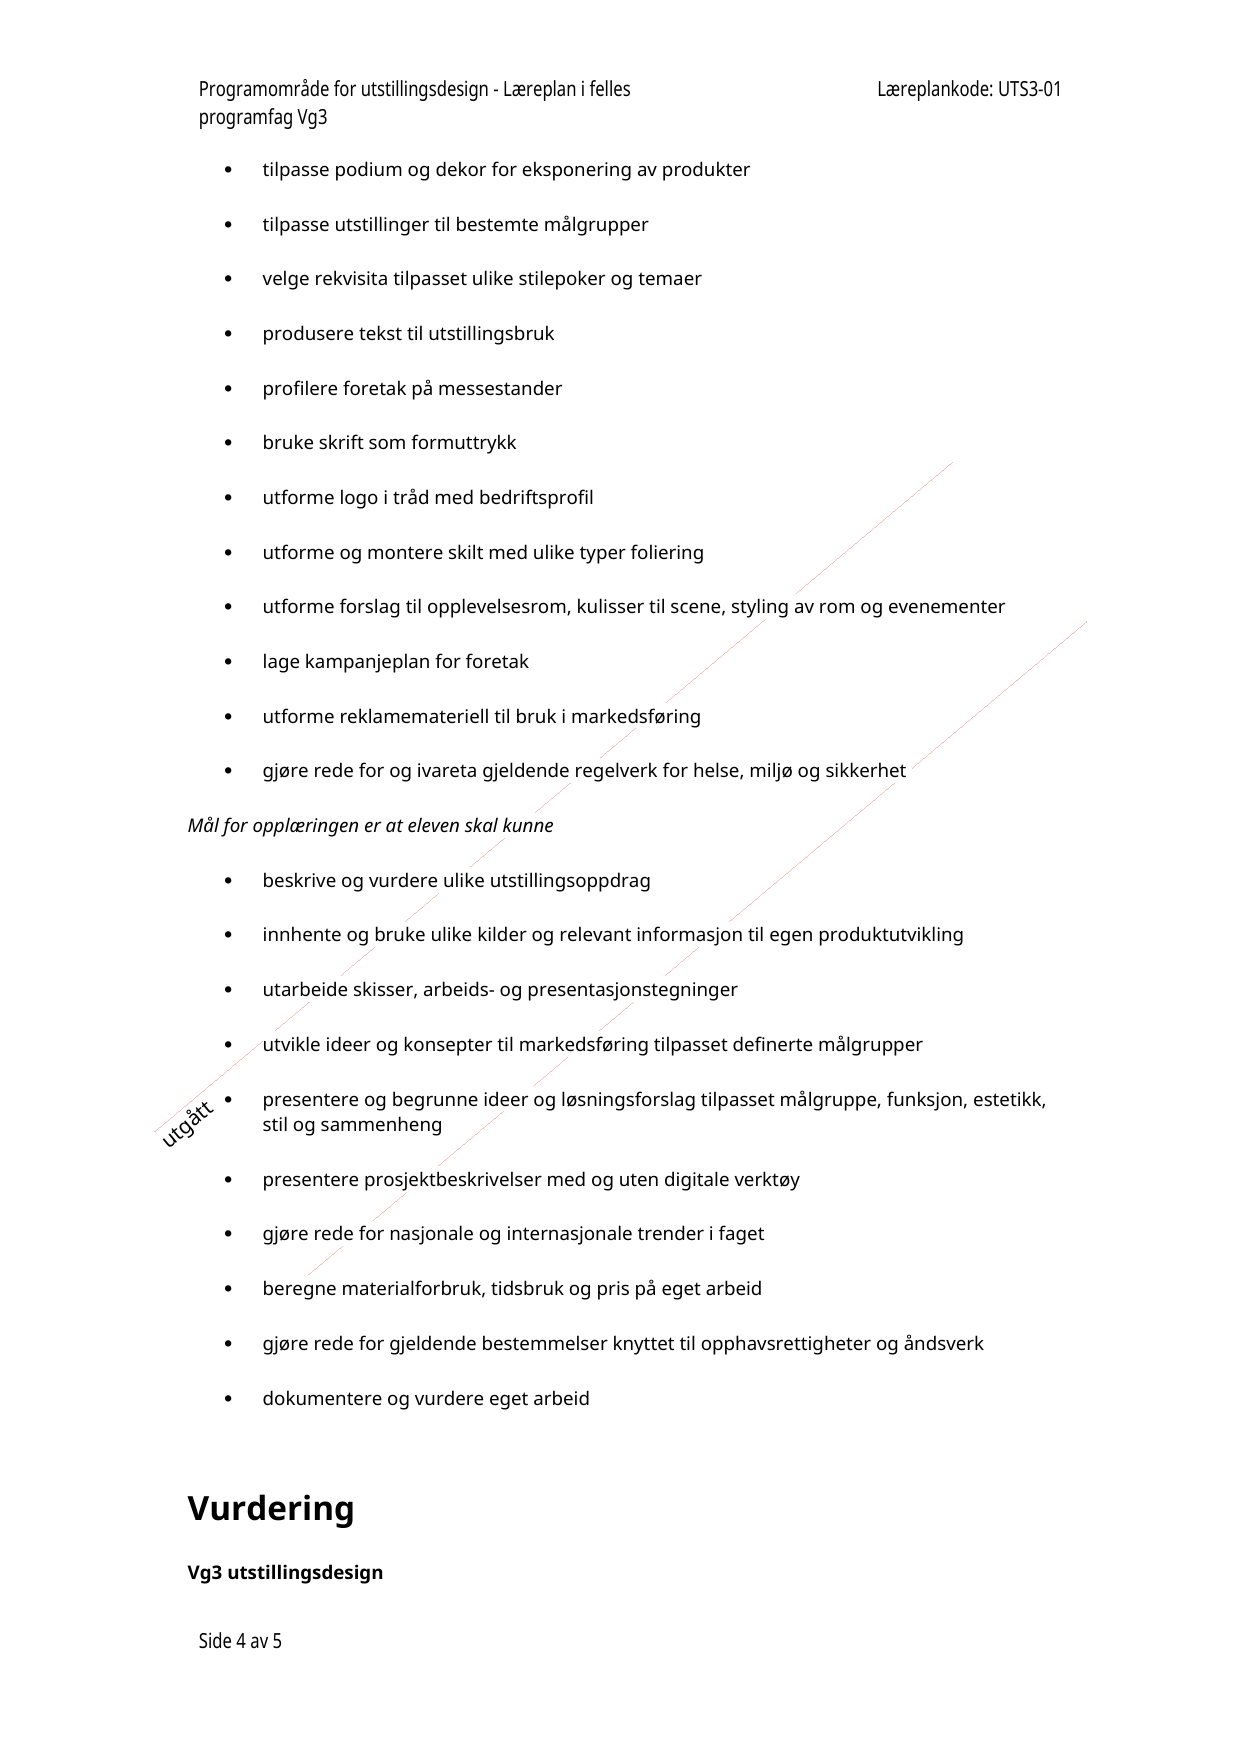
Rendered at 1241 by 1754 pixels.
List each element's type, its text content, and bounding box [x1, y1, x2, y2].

list utforme reklamemateriell til bruk i markedsføring [706, 703, 988, 728]
list innhente og bruke ulike kilder og relevant informasjon til egen produktutvikling [969, 922, 1053, 947]
list utarbeide skisser, arbeids- og presentasjonstegninger [743, 976, 1053, 1002]
list presentere prosjektbeskrivelser med og uten digitale verktøy [805, 1166, 1053, 1192]
list dokumentere og vurdere eget arbeid [595, 1385, 1053, 1410]
list tilpasse utstillinger til bestemte målgrupper [225, 211, 263, 236]
list produsere tekst til utstillingsbruk [559, 320, 1053, 346]
list utvikle ideer og konsepter til markedsføring tilpasset definerte målgrupper [928, 1031, 1053, 1057]
text Mål for opplæringen er at eleven skal kunne [830, 812, 1053, 838]
list utforme og montere skilt med ulike typer foliering [833, 539, 1053, 564]
list produsere tekst til utstillingsbruk [225, 320, 263, 346]
list tilpasse utstillinger til bestemte målgrupper [654, 211, 1053, 236]
list utforme logo i tråd med bedriftsprofil [225, 484, 263, 510]
list utforme reklamemateriell til bruk i markedsføring [962, 703, 1053, 728]
text Vg3 utstillingsdesign [187, 1559, 1053, 1585]
list velge rekvisita tilpasset ulike stilepoker og temaer [707, 266, 1053, 291]
list utforme logo i tråd med bedriftsprofil [897, 484, 1053, 510]
list beskrive og vurdere ulike utstillingsoppdrag [656, 867, 792, 893]
list utforme og montere skilt med ulike typer foliering [709, 539, 859, 564]
list utforme logo i tråd med bedriftsprofil [599, 484, 925, 510]
list beskrive og vurdere ulike utstillingsoppdrag [765, 867, 1053, 893]
list beskrive og vurdere ulike utstillingsoppdrag [225, 867, 263, 893]
text Mål for opplæringen er at eleven skal kunne [536, 812, 858, 838]
list presentere og begrunne ideer og løsningsforslag tilpasset målgruppe, funksjon, estetikk, stil og sammenheng [474, 1086, 1053, 1137]
list bruke skrift som formuttrykk [225, 429, 1053, 455]
list lage kampanjeplan for foretak [534, 648, 729, 674]
list gjøre rede for og ivareta gjeldende regelverk for helse, miljø og sikkerhet [912, 758, 1053, 783]
list profilere foretak på messestander [225, 375, 263, 400]
list gjøre rede for nasjonale og internasjonale trender i faget [769, 1221, 1053, 1246]
list dokumentere og vurdere eget arbeid [225, 1385, 263, 1410]
list profilere foretak på messestander [567, 375, 1053, 400]
list tilpasse podium og dekor for eksponering av produkter [756, 156, 1053, 182]
list gjøre rede for gjeldende bestemmelser knyttet til opphavsrettigheter og åndsverk [989, 1330, 1053, 1356]
list lage kampanjeplan for foretak [225, 648, 263, 674]
list beregne materialforbruk, tidsbruk og pris på eget arbeid [768, 1275, 1053, 1301]
subtitle Vurdering [187, 1439, 1053, 1530]
list lage kampanjeplan for foretak [702, 648, 1053, 674]
list lage kampanjeplan for foretak [1026, 651, 1053, 674]
